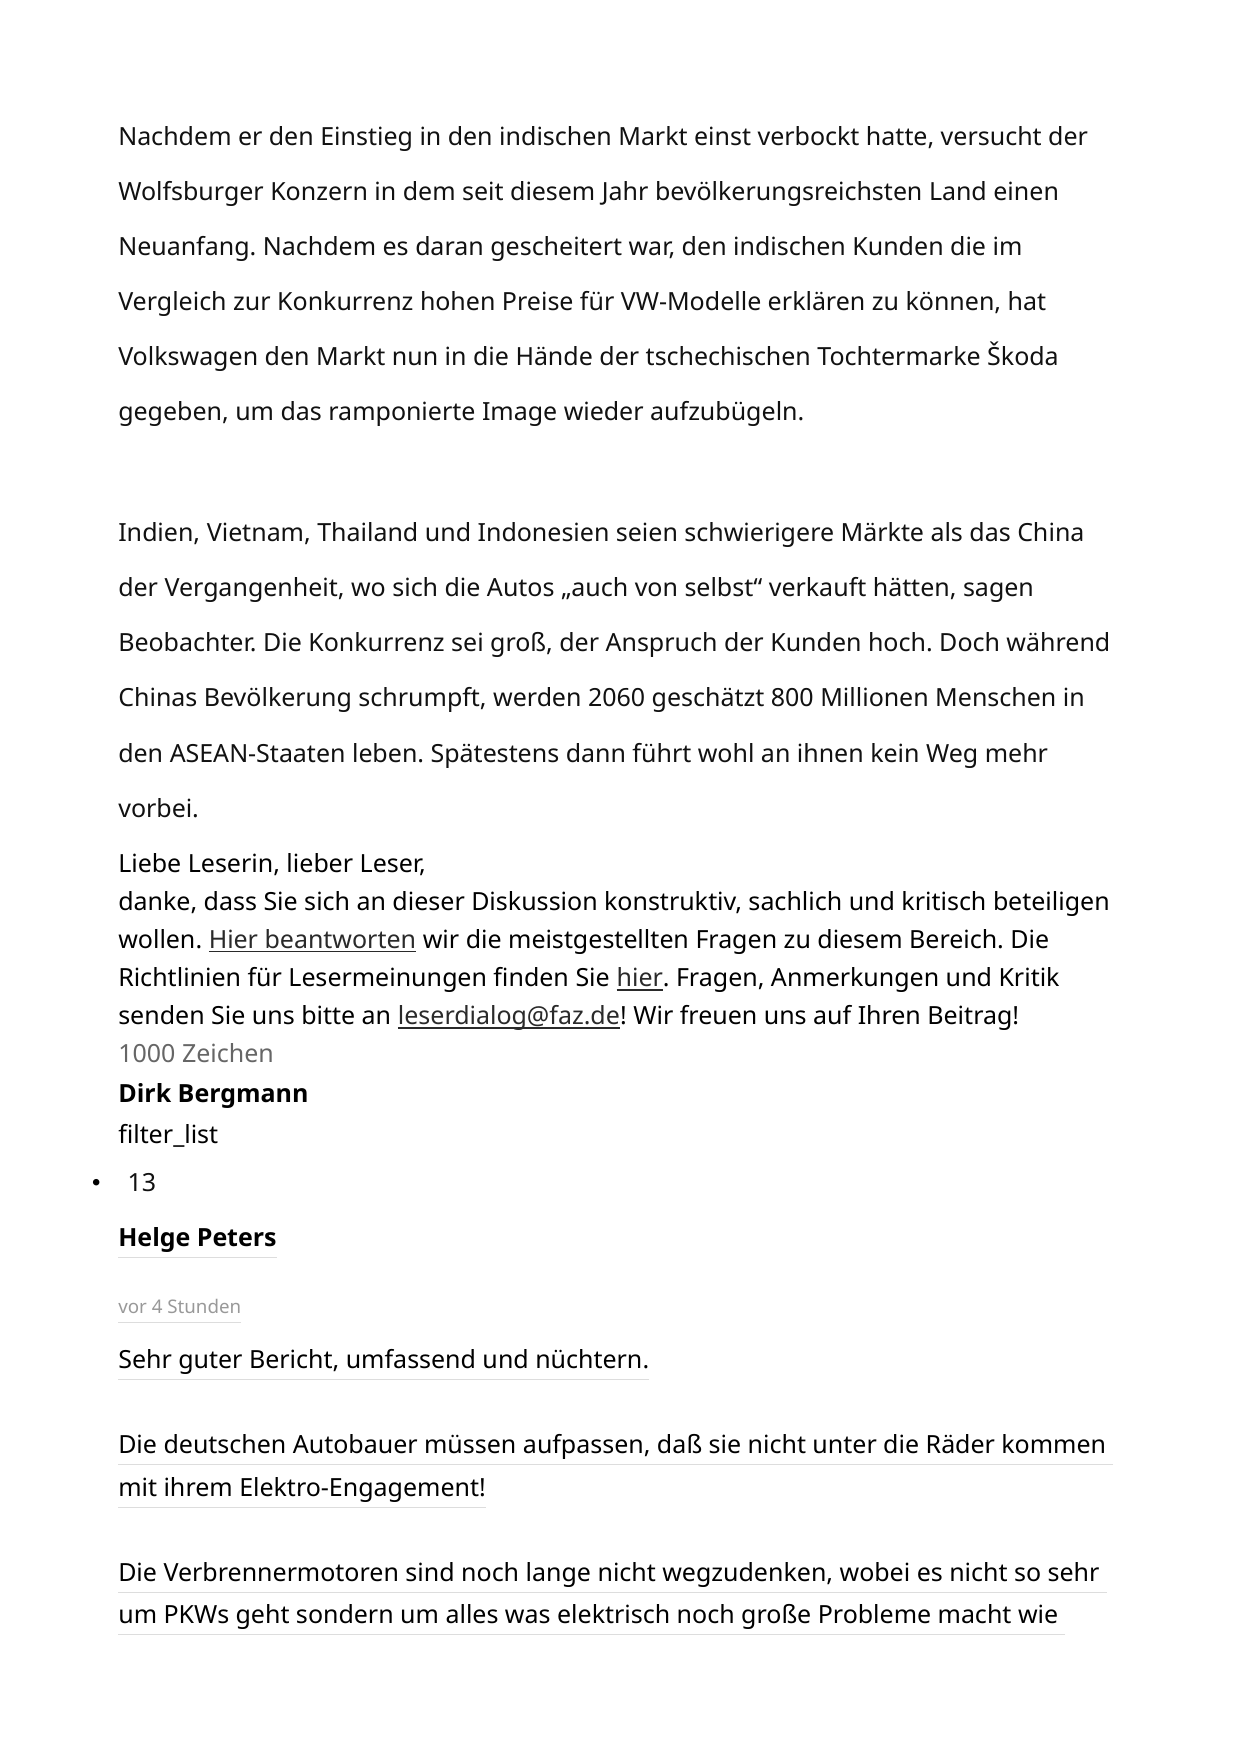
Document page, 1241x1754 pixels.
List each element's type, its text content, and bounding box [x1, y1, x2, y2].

text filter_list [118, 1116, 1122, 1151]
text Nachdem er den Einstieg in den indischen Markt einst verbockt hatte, versucht der Wolfsburger Konzern in dem seit diesem Jahr bevölkerungsreichsten Land einen Neuanfang. Nachdem es daran gescheitert war, den indischen Kunden die im Vergleich zur Konkurrenz hohen Preise für VW-Modelle erklären zu können, hat Volkswagen den Markt nun in die Hände der tschechischen Tochtermarke Škoda gegeben, um das ramponierte Image wieder aufzubügeln. [118, 118, 1122, 428]
text danke, dass Sie sich an dieser Diskussion konstruktiv, sachlich und kritisch beteiligen wollen. Hier beantworten wir die meistgestellten Fragen zu diesem Bereich. Die Richtlinien für Lesermeinungen finden Sie hier. Fragen, Anmerkungen und Kritik senden Sie uns bitte an leserdialog@faz.de! Wir freuen uns auf Ihren Beitrag! [118, 883, 1122, 1032]
text vor 4 Stunden [118, 1294, 1117, 1323]
text Indien, Vietnam, Thailand und Indonesien seien schwierigere Märkte als das China der Vergangenheit, wo sich die Autos „auch von selbst“ verkauft hätten, sagen Beobachter. Die Konkurrenz sei groß, der Anspruch der Kunden hoch. Doch während Chinas Bevölkerung schrumpft, werden 2060 geschätzt 800 Millionen Menschen in den ASEAN-Staaten leben. Spätestens dann führt wohl an ihnen kein Weg mehr vorbei. [118, 515, 1122, 824]
text Helge Peters [118, 1220, 1122, 1258]
text Dirk Bergmann [118, 1076, 1122, 1110]
text Sehr guter Bericht, umfassend und nüchtern. Die deutschen Autobauer müssen aufpassen, daß sie nicht unter die Räder kommen mit ihrem Elektro-Engagement! Die Verbrennermotoren sind noch lange nicht wegzudenken, wobei es nicht so sehr um PKWs geht sondern um alles was elektrisch noch große Probleme macht wie [118, 1342, 1122, 1635]
text 1000 Zeichen [118, 1036, 1122, 1070]
list 13 [121, 1165, 1122, 1199]
text Liebe Leserin, lieber Leser, [118, 845, 1122, 879]
